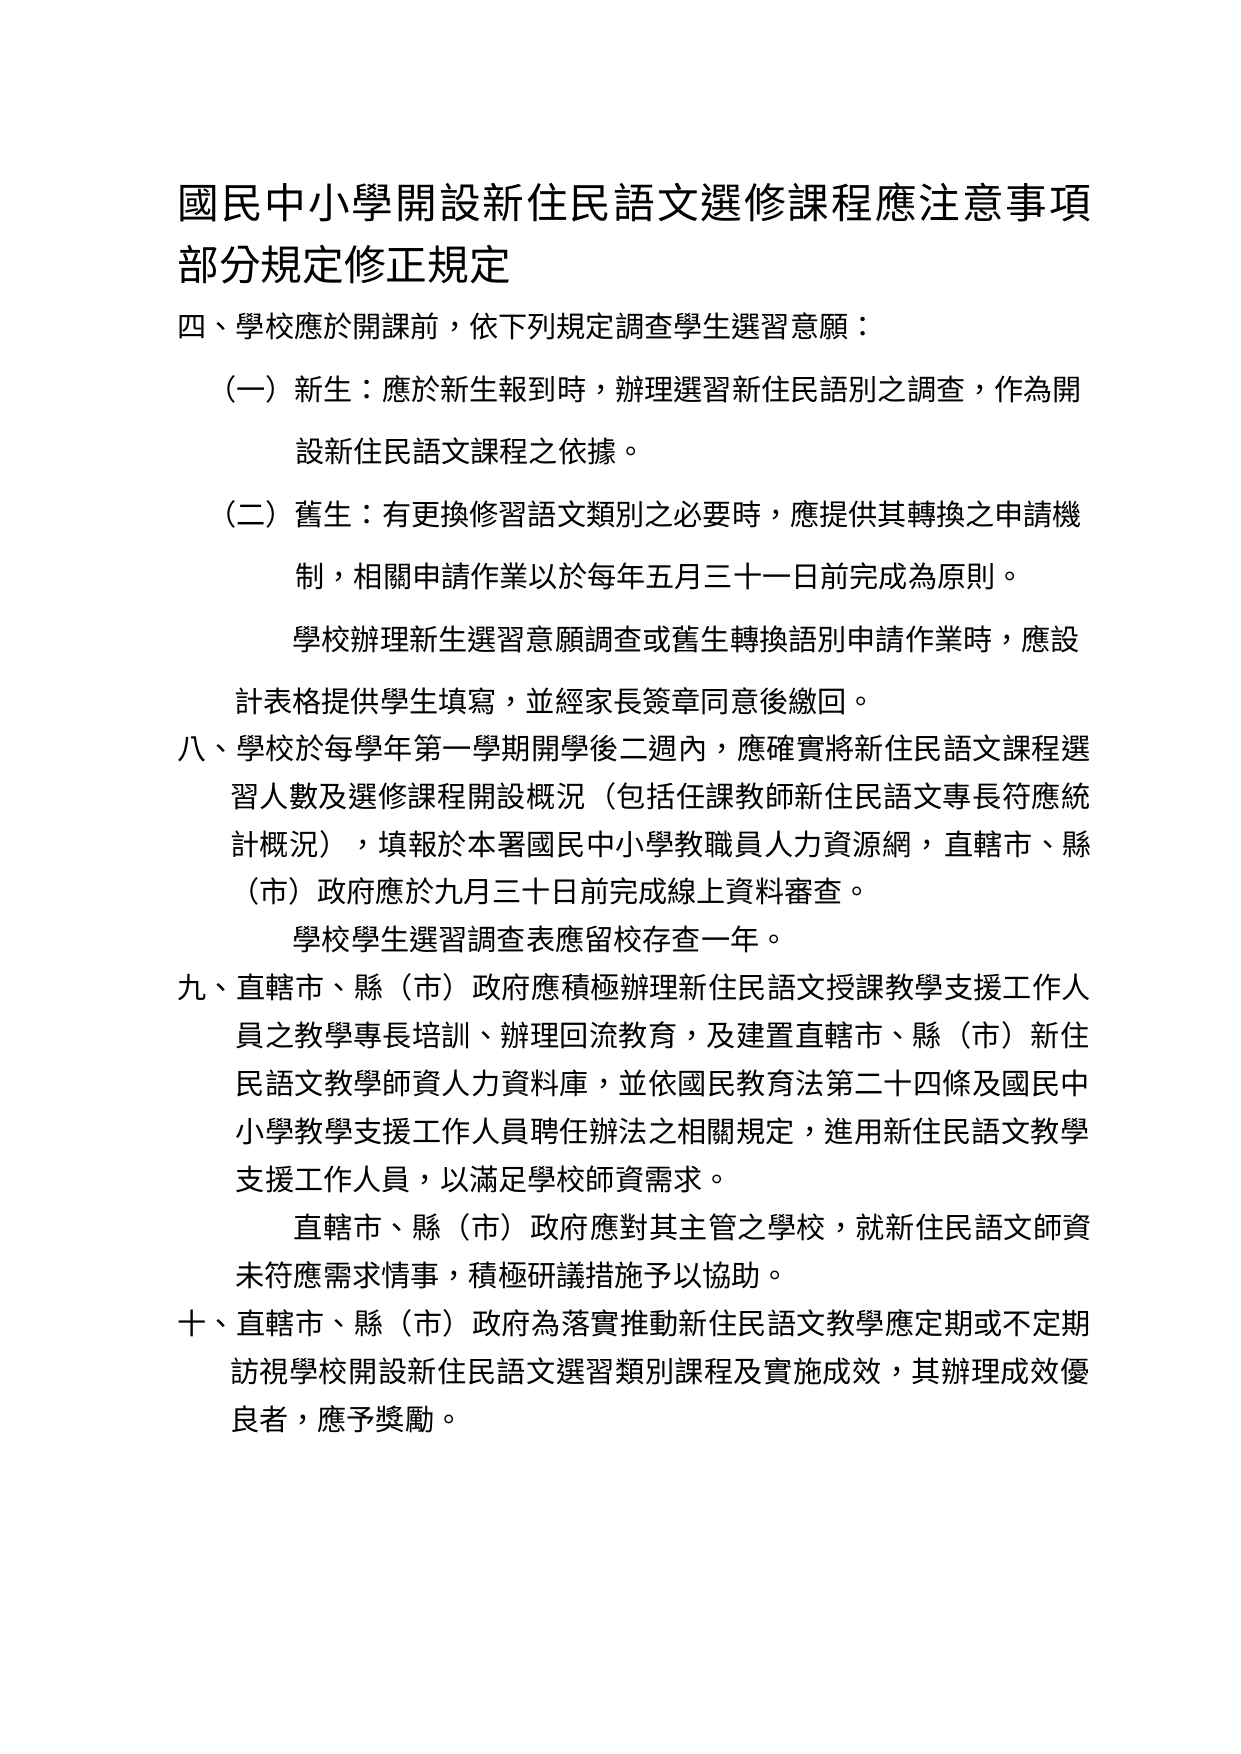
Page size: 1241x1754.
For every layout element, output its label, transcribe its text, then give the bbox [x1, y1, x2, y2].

text 學校學生選習調查表應留校存查一年。 [230, 912, 1092, 960]
text 十、直轄市、縣（市）政府為落實推動新住民語文教學應定期或不定期訪視學校開設新住民語文選習類別課程及實施成效，其辦理成效優良者，應予獎勵。 [177, 1296, 1092, 1439]
text 國民中小學開設新住民語文選修課程應注意事項部分規定修正規定 [177, 158, 1092, 283]
text 學校辦理新生選習意願調查或舊生轉換語別申請作業時，應設計表格提供學生填寫，並經家長簽章同意後繳回。 [234, 596, 1092, 721]
text 九、直轄市、縣（市）政府應積極辦理新住民語文授課教學支援工作人員之教學專長培訓、辦理回流教育，及建置直轄市、縣（市）新住民語文教學師資人力資料庫，並依國民教育法第二十四條及國民中小學教學支援工作人員聘任辦法之相關規定，進用新住民語文教學支援工作人員，以滿足學校師資需求。 [177, 960, 1092, 1200]
text （二）舊生：有更換修習語文類別之必要時，應提供其轉換之申請機制，相關申請作業以於每年五月三十一日前完成為原則。 [207, 471, 1092, 596]
text 四、學校應於開課前，依下列規定調查學生選習意願： [177, 283, 1092, 346]
text 八、學校於每學年第一學期開學後二週內，應確實將新住民語文課程選習人數及選修課程開設概況（包括任課教師新住民語文專長符應統計概況），填報於本署國民中小學教職員人力資源網，直轄市、縣（市）政府應於九月三十日前完成線上資料審查。 [177, 721, 1092, 912]
text （一）新生：應於新生報到時，辦理選習新住民語別之調查，作為開設新住民語文課程之依據。 [207, 346, 1092, 471]
text 直轄市、縣（市）政府應對其主管之學校，就新住民語文師資未符應需求情事，積極研議措施予以協助。 [235, 1200, 1092, 1296]
